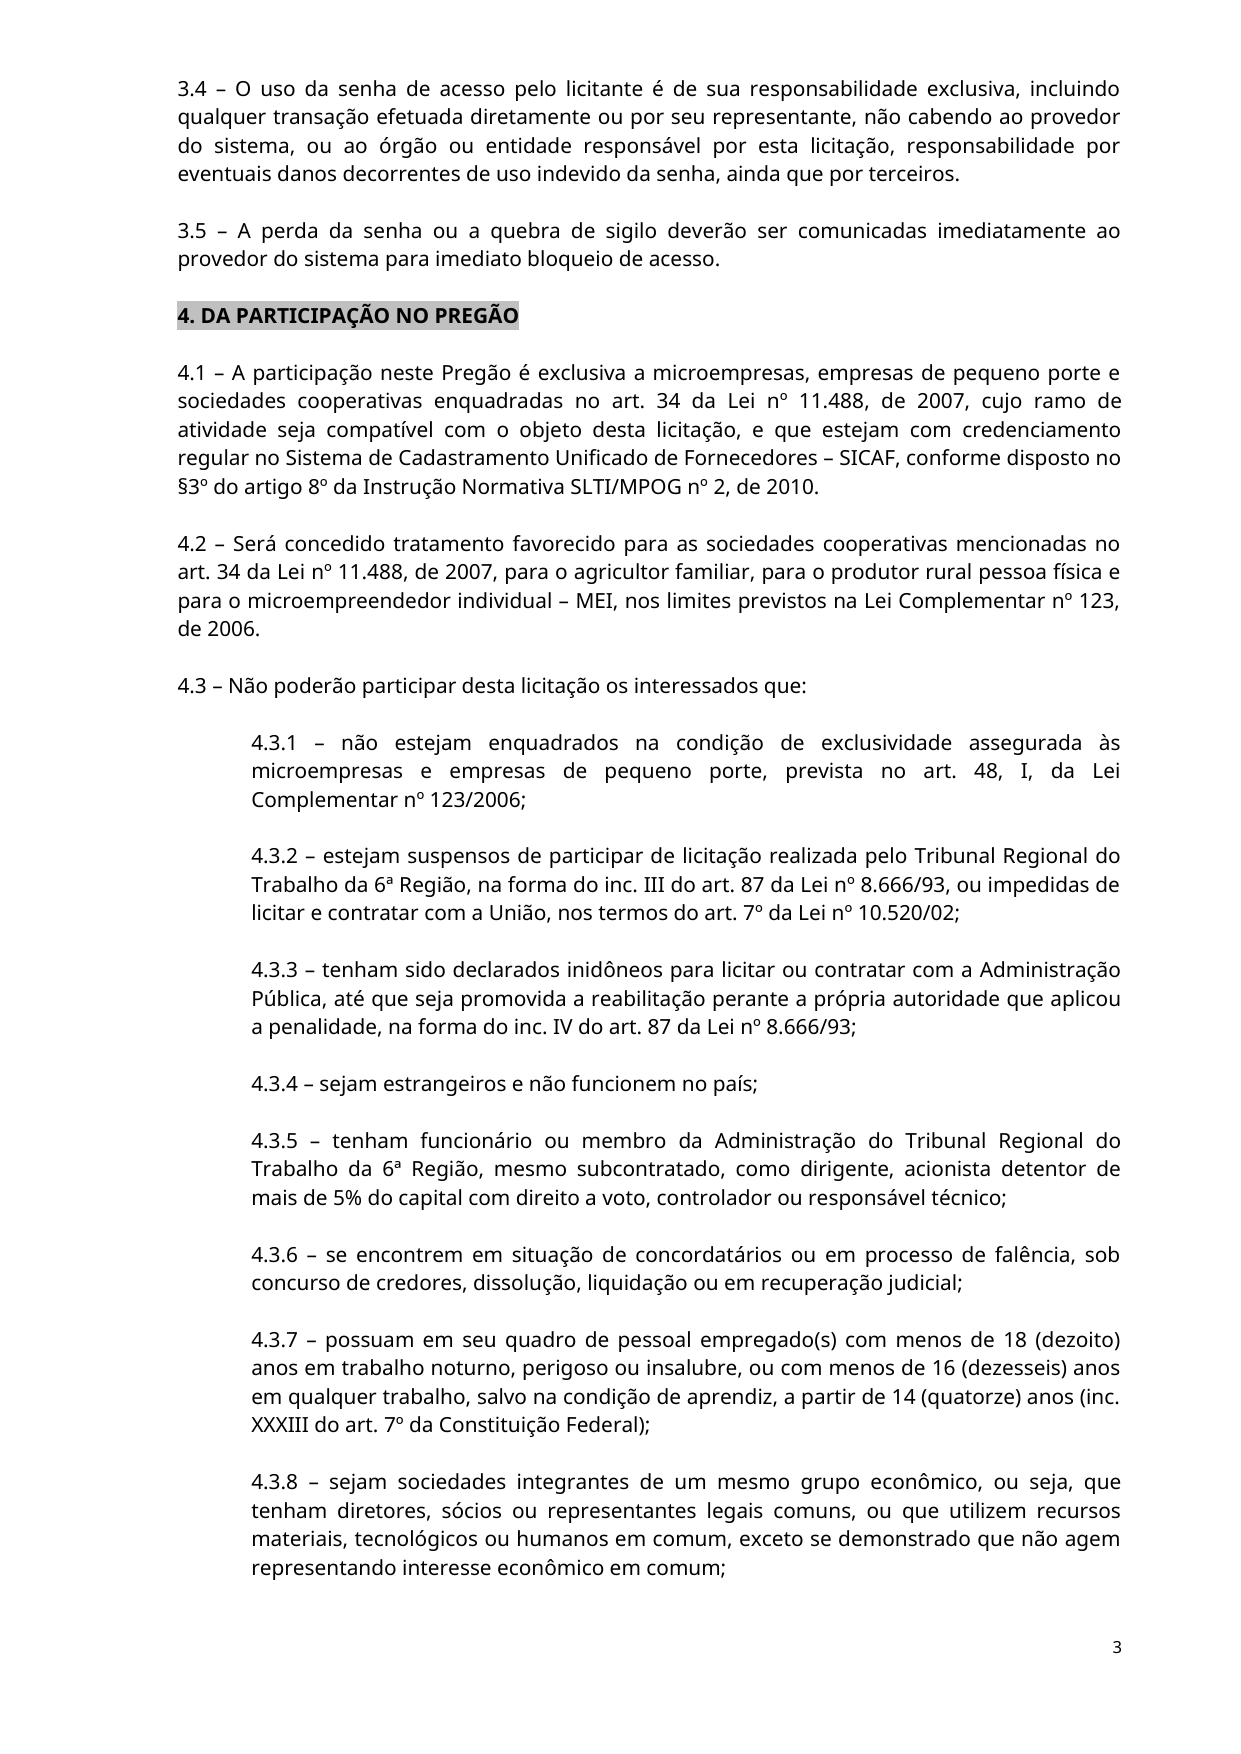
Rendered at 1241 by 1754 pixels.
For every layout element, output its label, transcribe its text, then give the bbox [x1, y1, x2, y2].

text 4.3.6 – se encontrem em situação de concordatários ou em processo de falência, sob concurso de credores, dissolução, liquidação ou em recuperação judicial; [251, 1240, 1122, 1297]
list 4.2 – Será concedido tratamento favorecido para as sociedades cooperativas mencionadas no art. 34 da Lei nº 11.488, de 2007, para o agricultor familiar, para o produtor rural pessoa física e para o microempreendedor individual – MEI, nos limites previstos na Lei Complementar nº 123, de 2006. [177, 529, 1122, 643]
text 4.3 – Não poderão participar desta licitação os interessados que: [177, 671, 1122, 699]
text 4. DA PARTICIPAÇÃO NO PREGÃO [177, 301, 1122, 330]
text 4.3.5 – tenham funcionário ou membro da Administração do Tribunal Regional do Trabalho da 6ª Região, mesmo subcontratado, como dirigente, acionista detentor de mais de 5% do capital com direito a voto, controlador ou responsável técnico; [251, 1126, 1122, 1211]
text 3.5 – A perda da senha ou a quebra de sigilo deverão ser comunicadas imediatamente ao provedor do sistema para imediato bloqueio de acesso. [177, 216, 1122, 273]
text 4.3.8 – sejam sociedades integrantes de um mesmo grupo econômico, ou seja, que tenham diretores, sócios ou representantes legais comuns, ou que utilizem recursos materiais, tecnológicos ou humanos em comum, exceto se demonstrado que não agem representando interesse econômico em comum; [251, 1467, 1122, 1581]
text 4.3.2 – estejam suspensos de participar de licitação realizada pelo Tribunal Regional do Trabalho da 6ª Região, na forma do inc. III do art. 87 da Lei nº 8.666/93, ou impedidas de licitar e contratar com a União, nos termos do art. 7º da Lei nº 10.520/02; [251, 842, 1122, 927]
text 4.3.4 – sejam estrangeiros e não funcionem no país; [251, 1069, 1122, 1098]
text 4.3.7 – possuam em seu quadro de pessoal empregado(s) com menos de 18 (dezoito) anos em trabalho noturno, perigoso ou insalubre, ou com menos de 16 (dezesseis) anos em qualquer trabalho, salvo na condição de aprendiz, a partir de 14 (quatorze) anos (inc. XXXIII do art. 7º da Constituição Federal); [251, 1325, 1122, 1439]
list 4.1 – A participação neste Pregão é exclusiva a microempresas, empresas de pequeno porte e sociedades cooperativas enquadradas no art. 34 da Lei nº 11.488, de 2007, cujo ramo de atividade seja compatível com o objeto desta licitação, e que estejam com credenciamento regular no Sistema de Cadastramento Unificado de Fornecedores – SICAF, conforme disposto no §3º do artigo 8º da Instrução Normativa SLTI/MPOG nº 2, de 2010. [177, 358, 1122, 500]
text 3.4 – O uso da senha de acesso pelo licitante é de sua responsabilidade exclusiva, incluindo qualquer transação efetuada diretamente ou por seu representante, não cabendo ao provedor do sistema, ou ao órgão ou entidade responsável por esta licitação, responsabilidade por eventuais danos decorrentes de uso indevido da senha, ainda que por terceiros. [177, 74, 1122, 188]
text 4.3.1 – não estejam enquadrados na condição de exclusividade assegurada às microempresas e empresas de pequeno porte, prevista no art. 48, I, da Lei Complementar nº 123/2006; [251, 728, 1122, 813]
text 4.3.3 – tenham sido declarados inidôneos para licitar ou contratar com a Administração Pública, até que seja promovida a reabilitação perante a própria autoridade que aplicou a penalidade, na forma do inc. IV do art. 87 da Lei nº 8.666/93; [251, 955, 1122, 1041]
